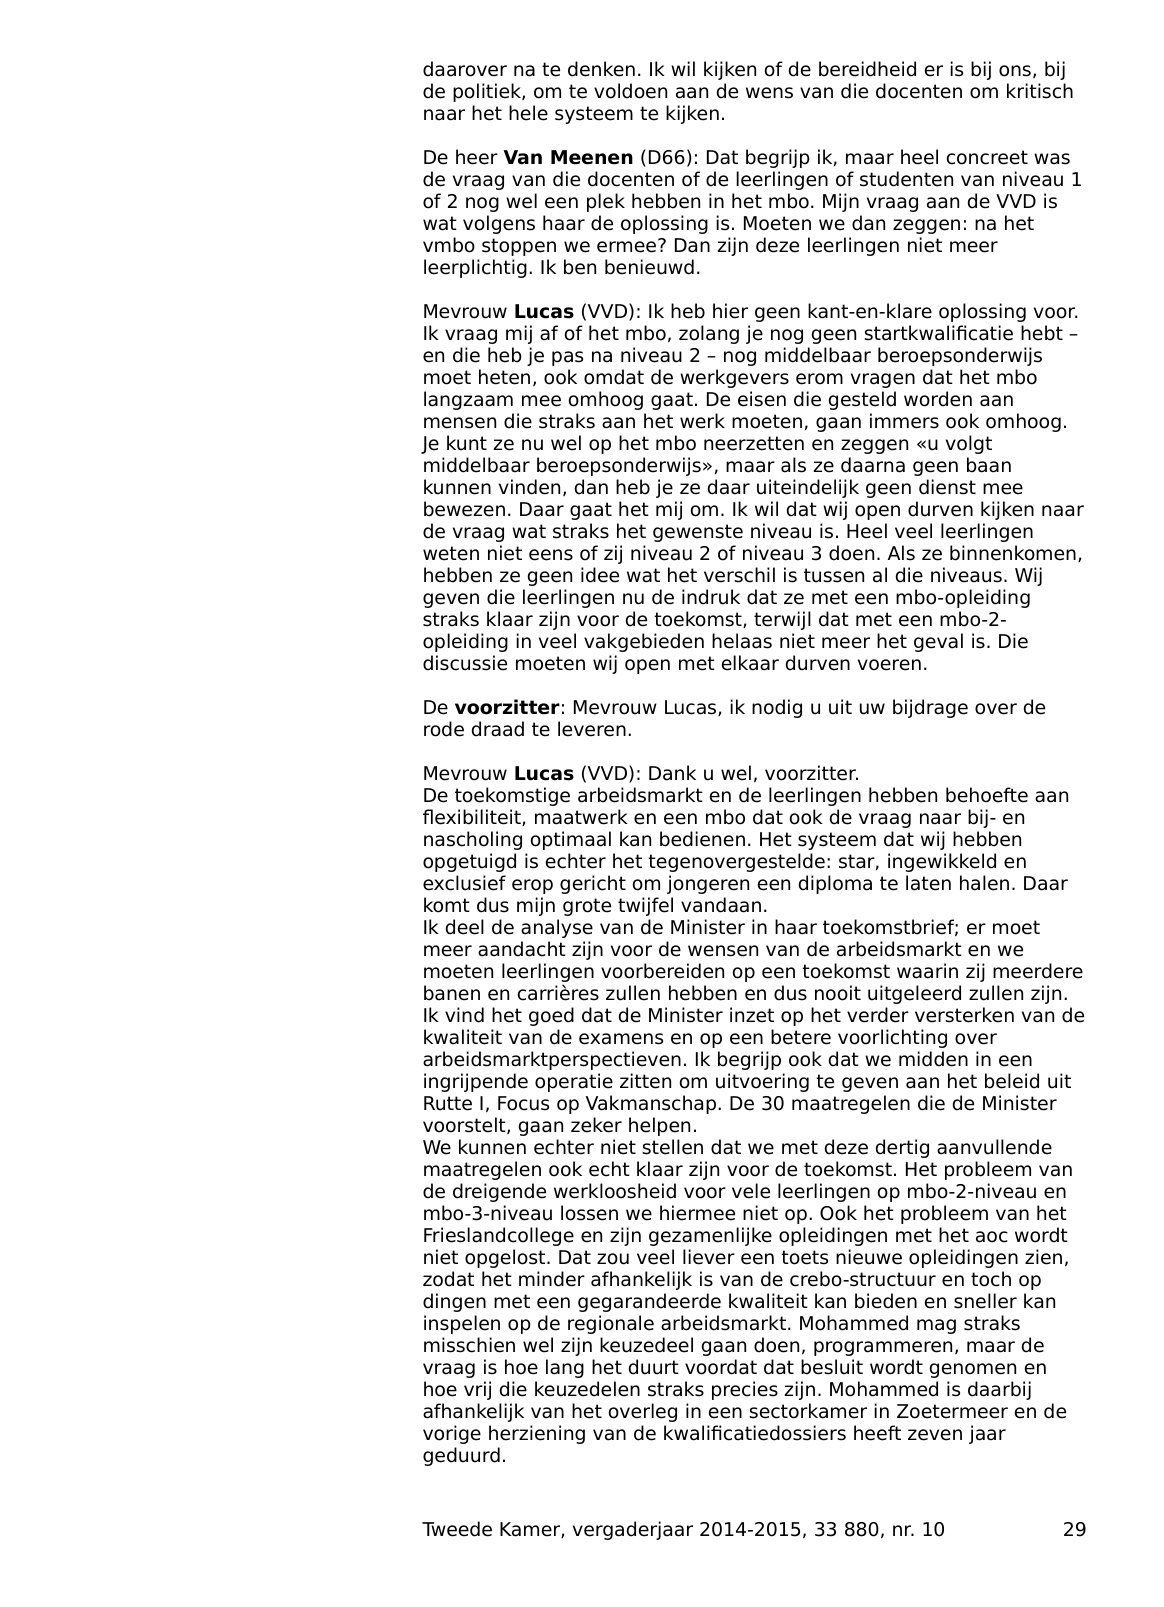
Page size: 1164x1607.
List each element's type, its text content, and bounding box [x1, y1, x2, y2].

text Mevrouw Lucas (VVD): Ik heb hier geen kant-en-klare oplossing voor. Ik vraag mij af of het mbo, zolang je nog geen startkwalificatie hebt – en die heb je pas na niveau 2 – nog middelbaar beroepsonderwijs moet heten, ook omdat de werkgevers erom vragen dat het mbo langzaam mee omhoog gaat. De eisen die gesteld worden aan mensen die straks aan het werk moeten, gaan immers ook omhoog. Je kunt ze nu wel op het mbo neerzetten en zeggen «u volgt middelbaar beroepsonderwijs», maar als ze daarna geen baan kunnen vinden, dan heb je ze daar uiteindelijk geen dienst mee bewezen. Daar gaat het mij om. Ik wil dat wij open durven kijken naar de vraag wat straks het gewenste niveau is. Heel veel leerlingen weten niet eens of zij niveau 2 of niveau 3 doen. Als ze binnenkomen, hebben ze geen idee wat het verschil is tussen al die niveaus. Wij geven die leerlingen nu de indruk dat ze met een mbo-opleiding straks klaar zijn voor de toekomst, terwijl dat met een mbo-2-opleiding in veel vakgebieden helaas niet meer het geval is. Die discussie moeten wij open met elkaar durven voeren. [422, 301, 1087, 675]
text De voorzitter: Mevrouw Lucas, ik nodig u uit uw bijdrage over de rode draad te leveren. [422, 697, 1087, 741]
text De toekomstige arbeidsmarkt en de leerlingen hebben behoefte aan flexibiliteit, maatwerk en een mbo dat ook de vraag naar bij- en nascholing optimaal kan bedienen. Het systeem dat wij hebben opgetuigd is echter het tegenovergestelde: star, ingewikkeld en exclusief erop gericht om jongeren een diploma te laten halen. Daar komt dus mijn grote twijfel vandaan. [422, 785, 1087, 917]
text We kunnen echter niet stellen dat we met deze dertig aanvullende maatregelen ook echt klaar zijn voor de toekomst. Het probleem van de dreigende werkloosheid voor vele leerlingen op mbo-2-niveau en mbo-3-niveau lossen we hiermee niet op. Ook het probleem van het Frieslandcollege en zijn gezamenlijke opleidingen met het aoc wordt niet opgelost. Dat zou veel liever een toets nieuwe opleidingen zien, zodat het minder afhankelijk is van de crebo-structuur en toch op dingen met een gegarandeerde kwaliteit kan bieden en sneller kan inspelen op de regionale arbeidsmarkt. Mohammed mag straks misschien wel zijn keuzedeel gaan doen, programmeren, maar de vraag is hoe lang het duurt voordat dat besluit wordt genomen en hoe vrij die keuzedelen straks precies zijn. Mohammed is daarbij afhankelijk van het overleg in een sectorkamer in Zoetermeer en de vorige herziening van de kwalificatiedossiers heeft zeven jaar geduurd. [422, 1137, 1087, 1467]
text Ik deel de analyse van de Minister in haar toekomstbrief; er moet meer aandacht zijn voor de wensen van de arbeidsmarkt en we moeten leerlingen voorbereiden op een toekomst waarin zij meerdere banen en carrières zullen hebben en dus nooit uitgeleerd zullen zijn. Ik vind het goed dat de Minister inzet op het verder versterken van de kwaliteit van de examens en op een betere voorlichting over arbeidsmarktperspectieven. Ik begrijp ook dat we midden in een ingrijpende operatie zitten om uitvoering te geven aan het beleid uit Rutte I, Focus op Vakmanschap. De 30 maatregelen die de Minister voorstelt, gaan zeker helpen. [422, 917, 1087, 1137]
text De heer Van Meenen (D66): Dat begrijp ik, maar heel concreet was de vraag van die docenten of de leerlingen of studenten van niveau 1 of 2 nog wel een plek hebben in het mbo. Mijn vraag aan de VVD is wat volgens haar de oplossing is. Moeten we dan zeggen: na het vmbo stoppen we ermee? Dan zijn deze leerlingen niet meer leerplichtig. Ik ben benieuwd. [422, 147, 1087, 279]
text daarover na te denken. Ik wil kijken of de bereidheid er is bij ons, bij de politiek, om te voldoen aan de wens van die docenten om kritisch naar het hele systeem te kijken. [422, 59, 1087, 125]
text Mevrouw Lucas (VVD): Dank u wel, voorzitter. [422, 763, 1087, 785]
